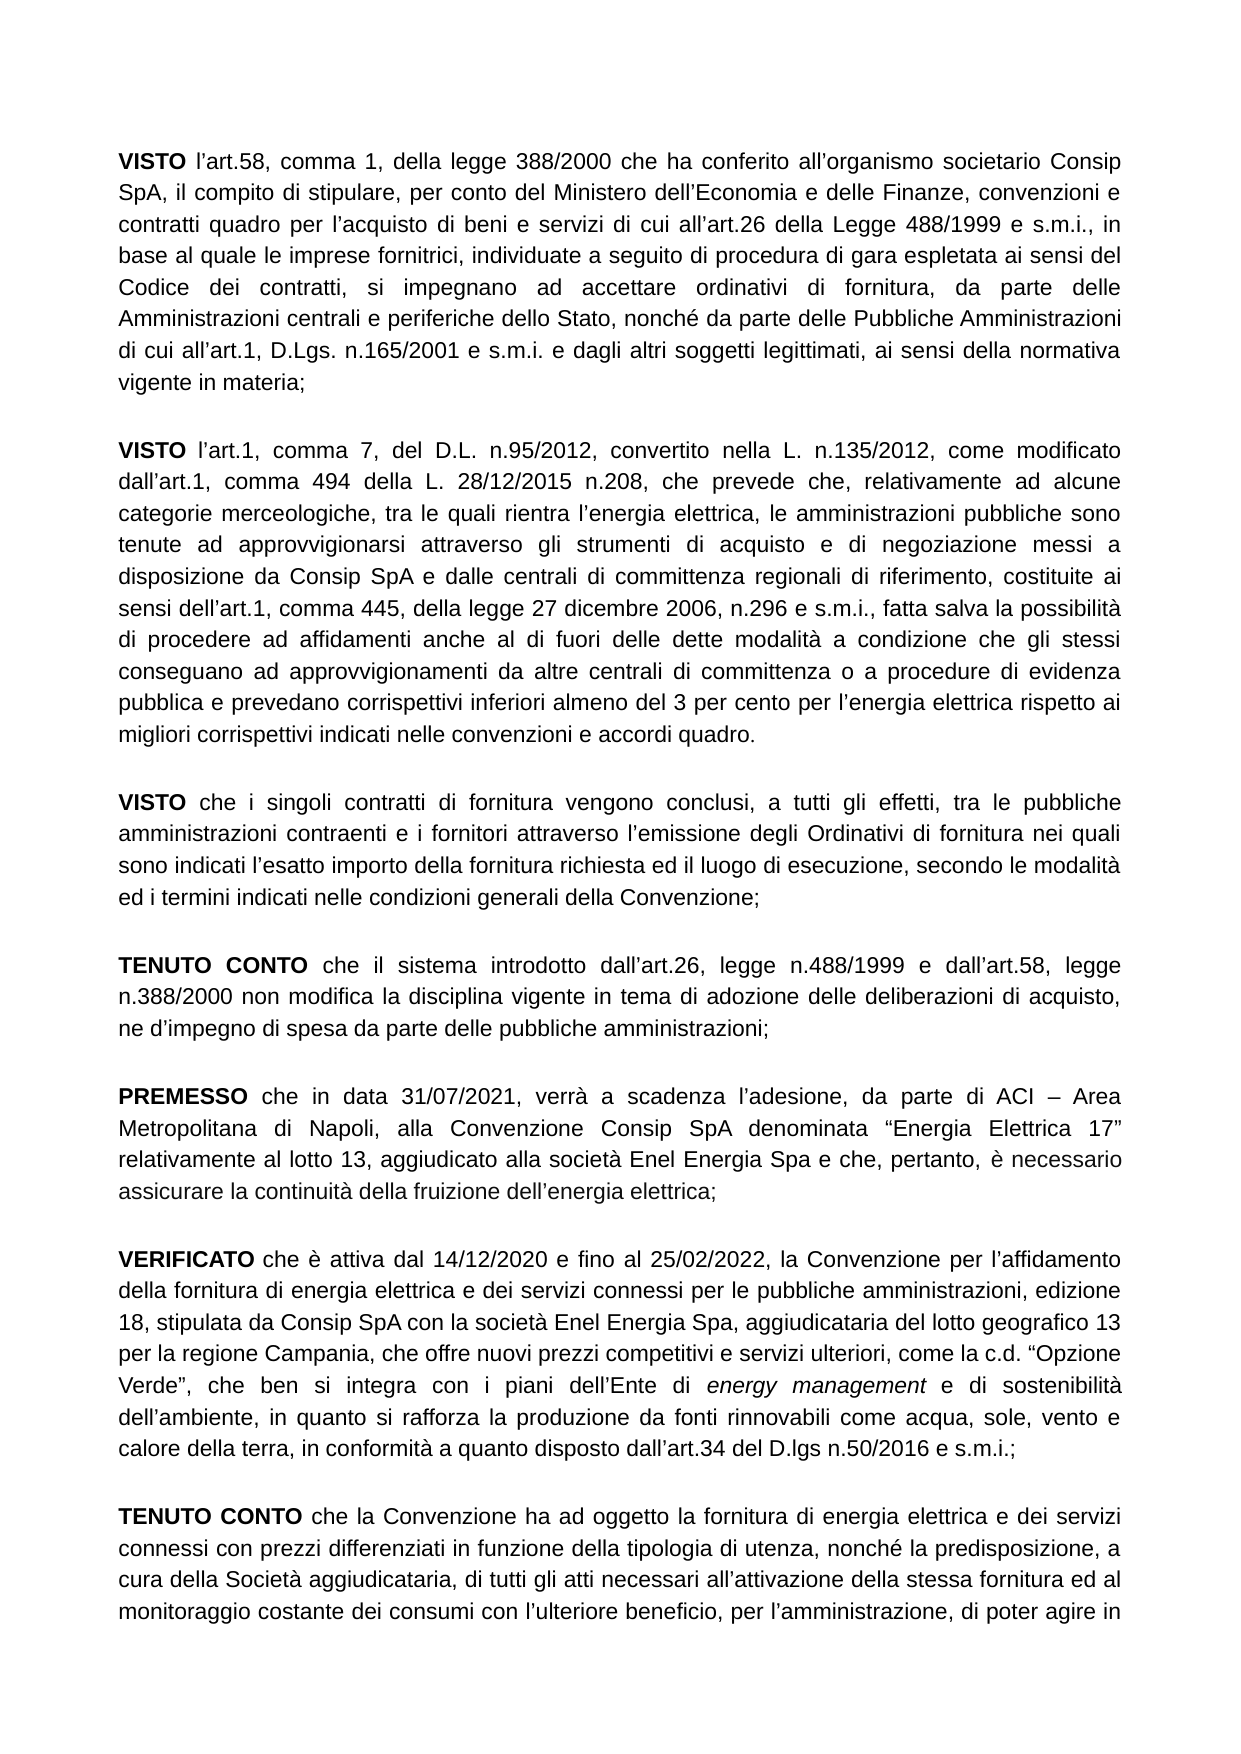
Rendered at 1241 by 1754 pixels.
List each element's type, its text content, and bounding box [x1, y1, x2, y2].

text TENUTO CONTO che la Convenzione ha ad oggetto la fornitura di energia elettrica e dei servizi connessi con prezzi differenziati in funzione della tipologia di utenza, nonché la predisposizione, a cura della Società aggiudicataria, di tutti gli atti necessari all’attivazione della stessa fornitura ed al monitoraggio costante dei consumi con l’ulteriore beneficio, per l’amministrazione, di poter agire in [118, 1503, 1122, 1624]
text VISTO l’art.58, comma 1, della legge 388/2000 che ha conferito all’organismo societario Consip SpA, il compito di stipulare, per conto del Ministero dell’Economia e delle Finanze, convenzioni e contratti quadro per l’acquisto di beni e servizi di cui all’art.26 della Legge 488/1999 e s.m.i., in base al quale le imprese fornitrici, individuate a seguito di procedura di gara espletata ai sensi del Codice dei contratti, si impegnano ad accettare ordinativi di fornitura, da parte delle Amministrazioni centrali e periferiche dello Stato, nonché da parte delle Pubbliche Amministrazioni di cui all’art.1, D.Lgs. n.165/2001 e s.m.i. e dagli altri soggetti legittimati, ai sensi della normativa vigente in materia; [118, 148, 1122, 395]
text VERIFICATO che è attiva dal 14/12/2020 e fino al 25/02/2022, la Convenzione per l’affidamento della fornitura di energia elettrica e dei servizi connessi per le pubbliche amministrazioni, edizione 18, stipulata da Consip SpA con la società Enel Energia Spa, aggiudicataria del lotto geografico 13 per la regione Campania, che offre nuovi prezzi competitivi e servizi ulteriori, come la c.d. “Opzione Verde”, che ben si integra con i piani dell’Ente di energy management e di sostenibilità dell’ambiente, in quanto si rafforza la produzione da fonti rinnovabili come acqua, sole, vento e calore della terra, in conformità a quanto disposto dall’art.34 del D.lgs n.50/2016 e s.m.i.; [118, 1246, 1122, 1461]
text VISTO che i singoli contratti di fornitura vengono conclusi, a tutti gli effetti, tra le pubbliche amministrazioni contraenti e i fornitori attraverso l’emissione degli Ordinativi di fornitura nei quali sono indicati l’esatto importo della fornitura richiesta ed il luogo di esecuzione, secondo le modalità ed i termini indicati nelle condizioni generali della Convenzione; [118, 789, 1122, 910]
text PREMESSO che in data 31/07/2021, verrà a scadenza l’adesione, da parte di ACI – Area Metropolitana di Napoli, alla Convenzione Consip SpA denominata “Energia Elettrica 17” relativamente al lotto 13, aggiudicato alla società Enel Energia Spa e che, pertanto, è necessario assicurare la continuità della fruizione dell’energia elettrica; [118, 1083, 1122, 1204]
text TENUTO CONTO che il sistema introdotto dall’art.26, legge n.488/1999 e dall’art.58, legge n.388/2000 non modifica la disciplina vigente in tema di adozione delle deliberazioni di acquisto, ne d’impegno di spesa da parte delle pubbliche amministrazioni; [118, 952, 1122, 1041]
text VISTO l’art.1, comma 7, del D.L. n.95/2012, convertito nella L. n.135/2012, come modificato dall’art.1, comma 494 della L. 28/12/2015 n.208, che prevede che, relativamente ad alcune categorie merceologiche, tra le quali rientra l’energia elettrica, le amministrazioni pubbliche sono tenute ad approvvigionarsi attraverso gli strumenti di acquisto e di negoziazione messi a disposizione da Consip SpA e dalle centrali di committenza regionali di riferimento, costituite ai sensi dell’art.1, comma 445, della legge 27 dicembre 2006, n.296 e s.m.i., fatta salva la possibilità di procedere ad affidamenti anche al di fuori delle dette modalità a condizione che gli stessi conseguano ad approvvigionamenti da altre centrali di committenza o a procedure di evidenza pubblica e prevedano corrispettivi inferiori almeno del 3 per cento per l’energia elettrica rispetto ai migliori corrispettivi indicati nelle convenzioni e accordi quadro. [118, 437, 1122, 747]
